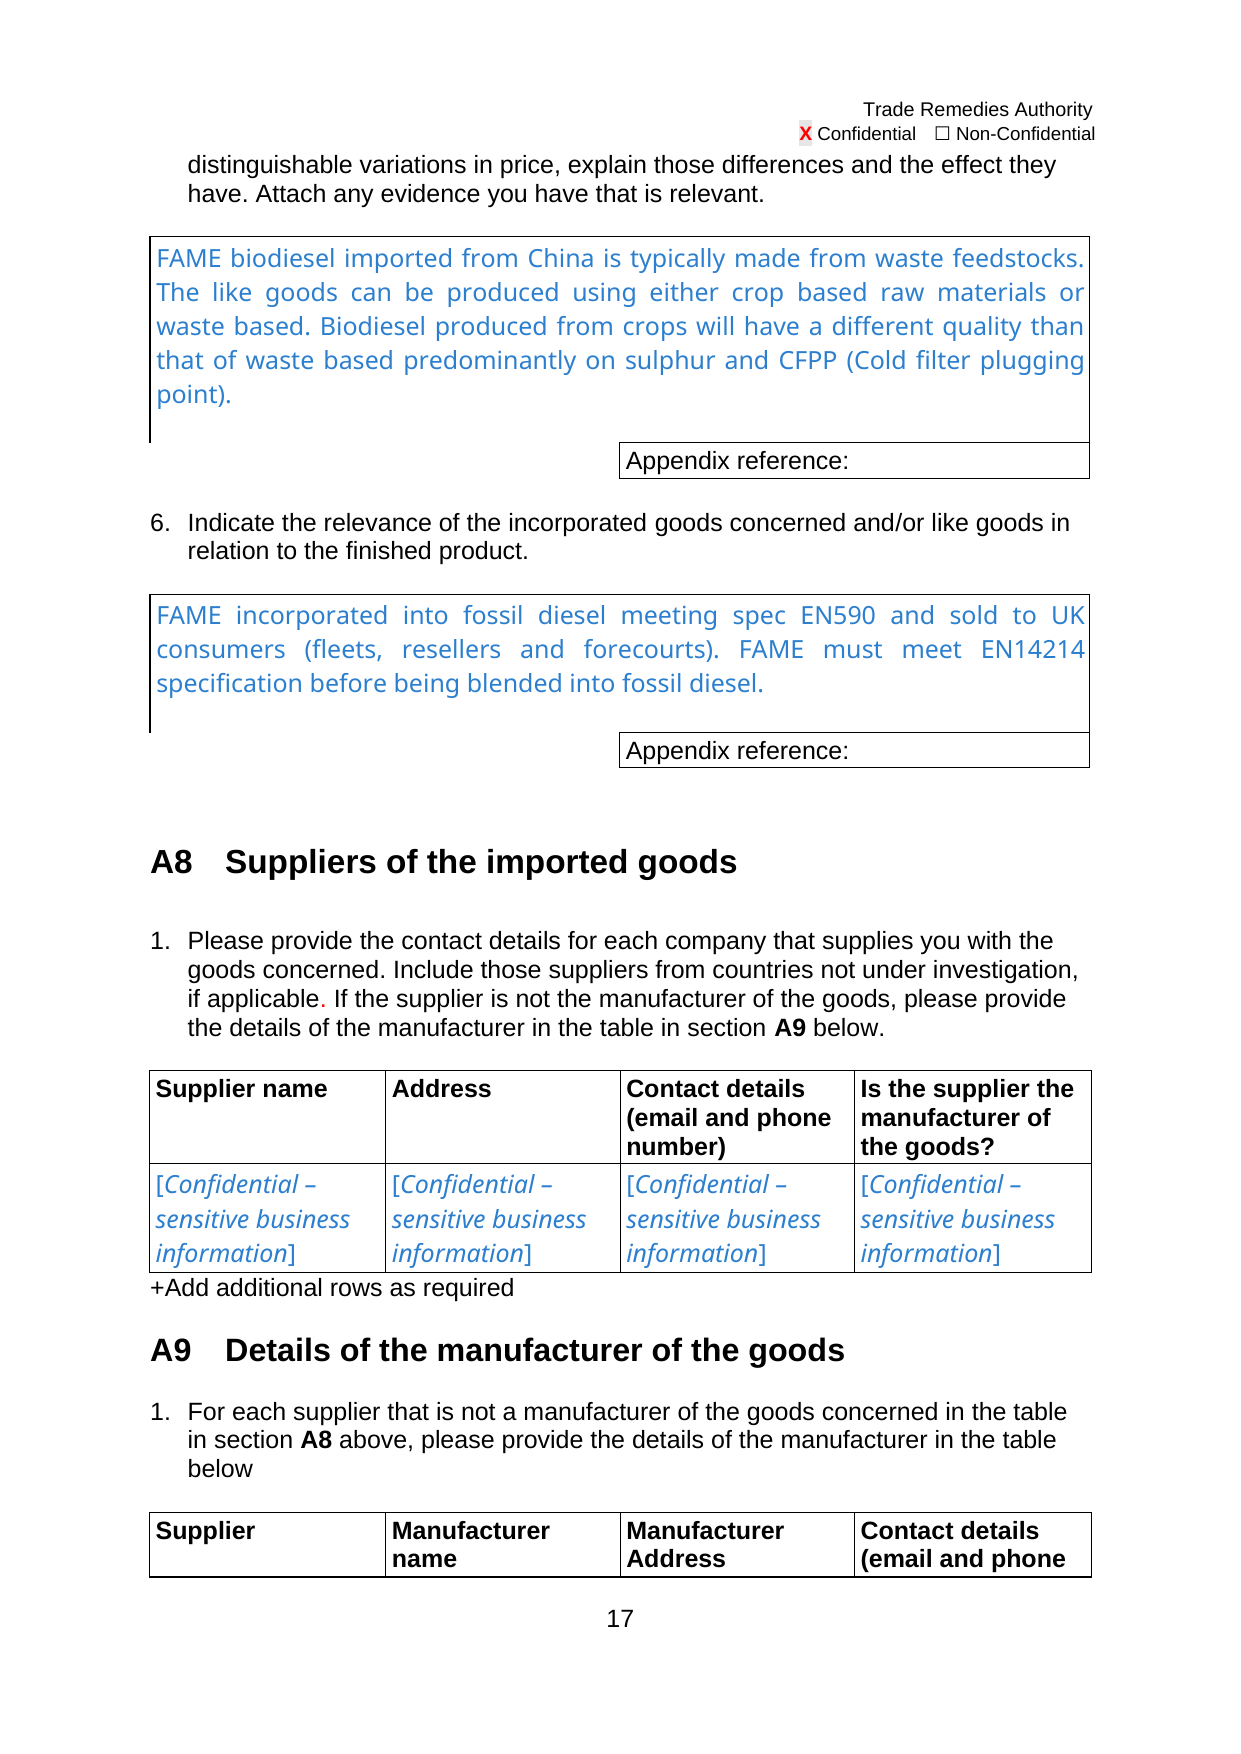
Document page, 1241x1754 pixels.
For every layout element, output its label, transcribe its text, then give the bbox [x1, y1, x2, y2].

table_header Address [386, 1071, 620, 1163]
subtitle A8 Suppliers of the imported goods [150, 842, 1090, 881]
list Please provide the contact details for each company that supplies you with the goods concerned. Include those suppliers from countries not under investigation, if applicable. If the supplier is not the manufacturer of the goods, please provide the details of the manufacturer in the table in section A9 below. [150, 926, 1090, 1041]
text +Add additional rows as required [150, 1273, 1090, 1302]
list distinguishable variations in price, explain those differences and the effect they have. Attach any evidence you have that is relevant. [150, 150, 1090, 207]
table_cell [Confidential – sensitive business information] [621, 1164, 854, 1272]
table_header Manufacturer name [386, 1513, 620, 1576]
table_cell [150, 733, 619, 767]
table_header Supplier [150, 1513, 385, 1576]
table_header Contact details (email and phone number) [621, 1071, 854, 1163]
table_header Supplier name [150, 1071, 385, 1163]
table_cell [Confidential – sensitive business information] [150, 1164, 385, 1272]
table_cell [150, 443, 619, 478]
table_header Contact details (email and phone [855, 1513, 1091, 1576]
table_header Is the supplier the manufacturer of the goods? [855, 1071, 1091, 1163]
table_cell Appendix reference: [620, 443, 1089, 478]
text A9 Details of the manufacturer of the goods [150, 1331, 1090, 1368]
list Indicate the relevance of the incorporated goods concerned and/or like goods in relation to the finished product. [150, 508, 1090, 565]
table_cell Appendix reference: [620, 733, 1089, 767]
table_cell [Confidential – sensitive business information] [386, 1164, 620, 1272]
table_header Manufacturer Address [621, 1513, 854, 1576]
table_header FAME incorporated into fossil diesel meeting spec EN590 and sold to UK consumers (fleets, resellers and forecourts). FAME must meet EN14214 specification before being blended into fossil diesel. [151, 595, 1089, 732]
table_header FAME biodiesel imported from China is typically made from waste feedstocks. The like goods can be produced using either crop based raw materials or waste based. Biodiesel produced from crops will have a different quality than that of waste based predominantly on sulphur and CFPP (Cold filter plugging point). [151, 237, 1089, 442]
table_cell [Confidential – sensitive business information] [855, 1164, 1091, 1272]
list For each supplier that is not a manufacturer of the goods concerned in the table in section A8 above, please provide the details of the manufacturer in the table below [150, 1397, 1090, 1483]
